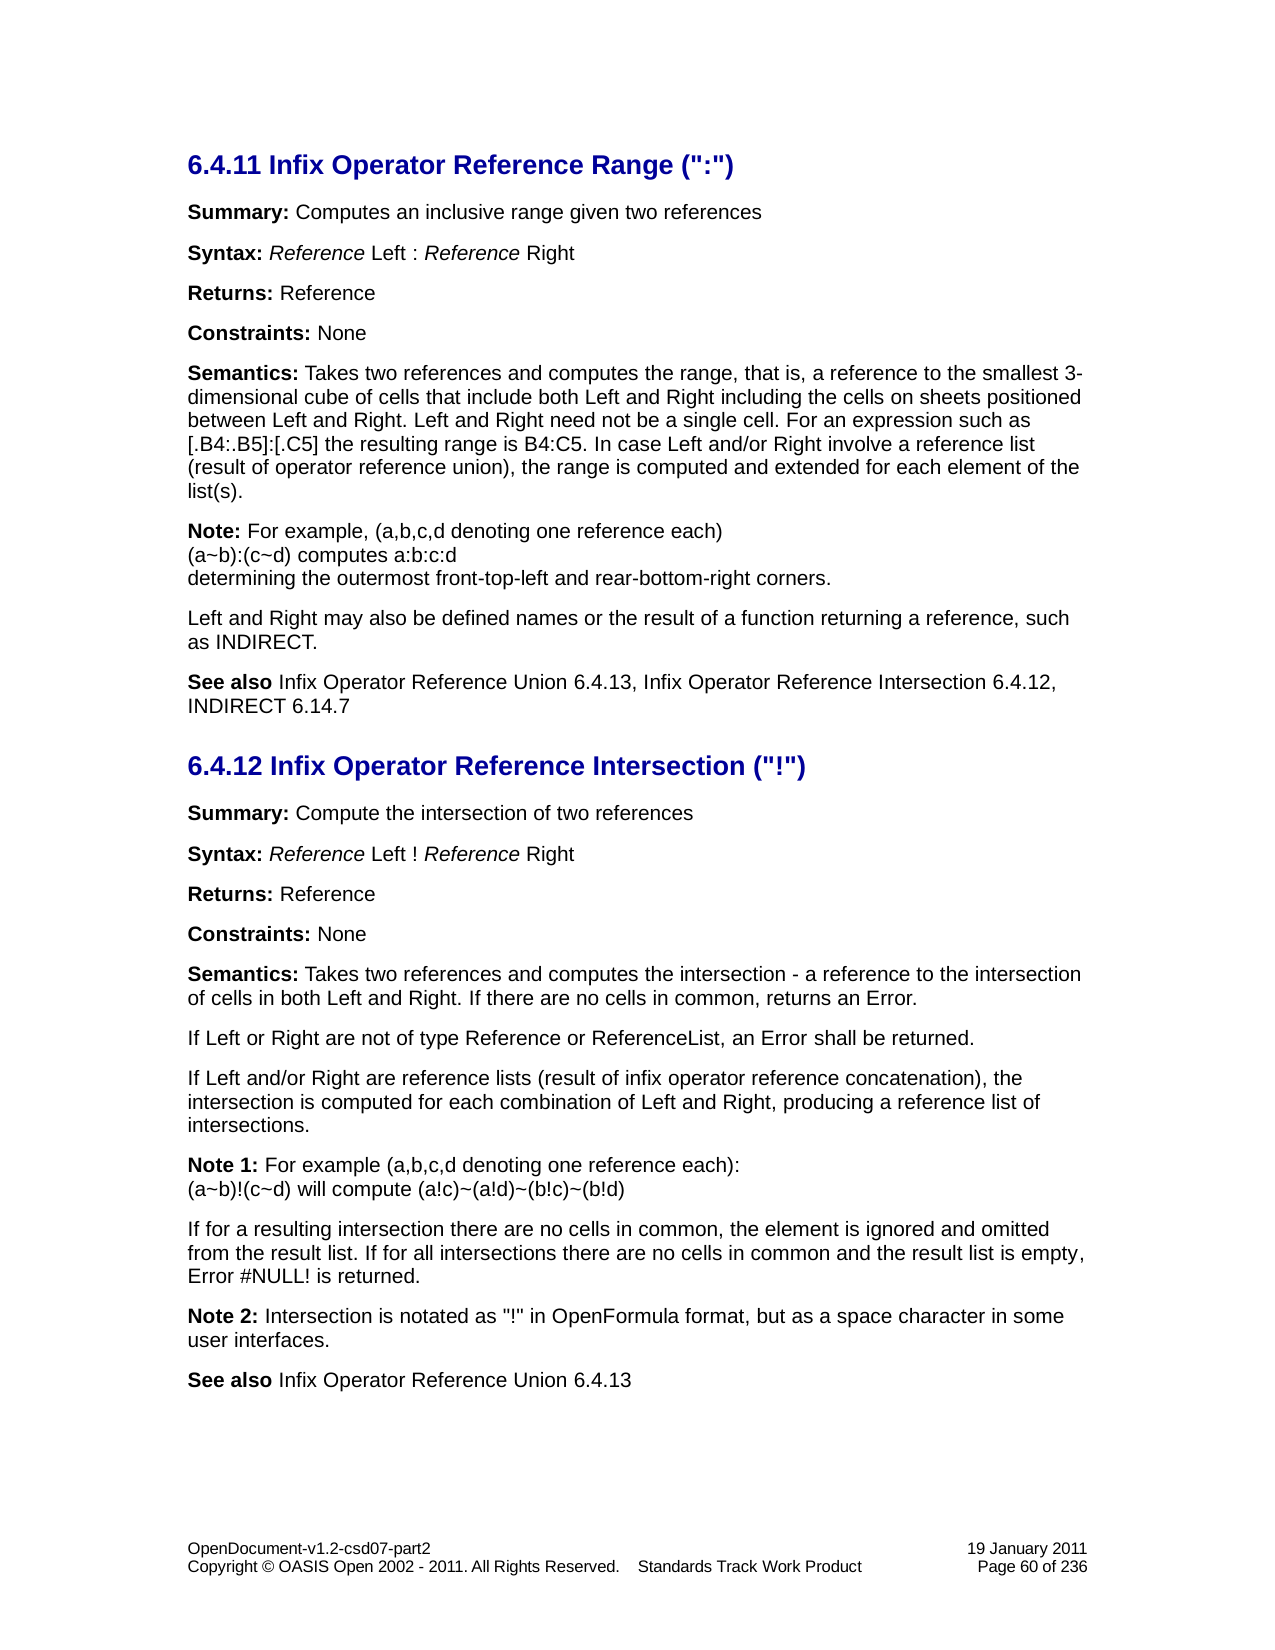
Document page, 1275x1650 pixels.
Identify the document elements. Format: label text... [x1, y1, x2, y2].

text Note 2: Intersection is notated as "!" in OpenFormula format, but as a space character in some user interfaces. [187, 1305, 1088, 1352]
text See also Infix Operator Reference Union 6.4.13, Infix Operator Reference Intersection 6.4.12, INDIRECT 6.14.7 [187, 671, 1088, 718]
text If for a resulting intersection there are no cells in common, the element is ignored and omitted from the result list. If for all intersections there are no cells in common and the result list is empty, Error #NULL! is returned. [187, 1218, 1088, 1288]
subtitle Infix Operator Reference Range (":") [187, 150, 1088, 180]
text Summary: Computes an inclusive range given two references [187, 201, 1088, 224]
text Returns: Reference [187, 882, 1088, 906]
text See also Infix Operator Reference Union 6.4.13 [187, 1369, 1088, 1392]
text Note: For example, (a,b,c,d denoting one reference each) (a~b):(c~d) computes a:b:c:d determining the outermost front-top-left and rear-bottom-right corners. [187, 519, 1088, 590]
text Summary: Compute the intersection of two references [187, 802, 1088, 825]
text Syntax: Reference Left : Reference Right [187, 241, 1088, 264]
text Left and Right may also be defined names or the result of a function returning a reference, such as INDIRECT. [187, 607, 1088, 654]
text Constraints: None [187, 321, 1088, 345]
subtitle Infix Operator Reference Intersection ("!") [187, 751, 1088, 781]
text Constraints: None [187, 922, 1088, 946]
text Semantics: Takes two references and computes the intersection - a reference to the intersection of cells in both Left and Right. If there are no cells in common, returns an Error. [187, 963, 1088, 1010]
text Semantics: Takes two references and computes the range, that is, a reference to the smallest 3-dimensional cube of cells that include both Left and Right including the cells on sheets positioned between Left and Right. Left and Right need not be a single cell. For an expression such as [.B4:.B5]:[.C5] the resulting range is B4:C5. In case Left and/or Right involve a reference list (result of operator reference union), the range is computed and extended for each element of the list(s). [187, 362, 1088, 503]
text Syntax: Reference Left ! Reference Right [187, 842, 1088, 866]
text Note 1: For example (a,b,c,d denoting one reference each): (a~b)!(c~d) will compute (a!c)~(a!d)~(b!c)~(b!d) [187, 1154, 1088, 1201]
text Returns: Reference [187, 281, 1088, 305]
text If Left and/or Right are reference lists (result of infix operator reference concatenation), the intersection is computed for each combination of Left and Right, producing a reference list of intersections. [187, 1067, 1088, 1137]
text If Left or Right are not of type Reference or ReferenceList, an Error shall be returned. [187, 1026, 1088, 1050]
